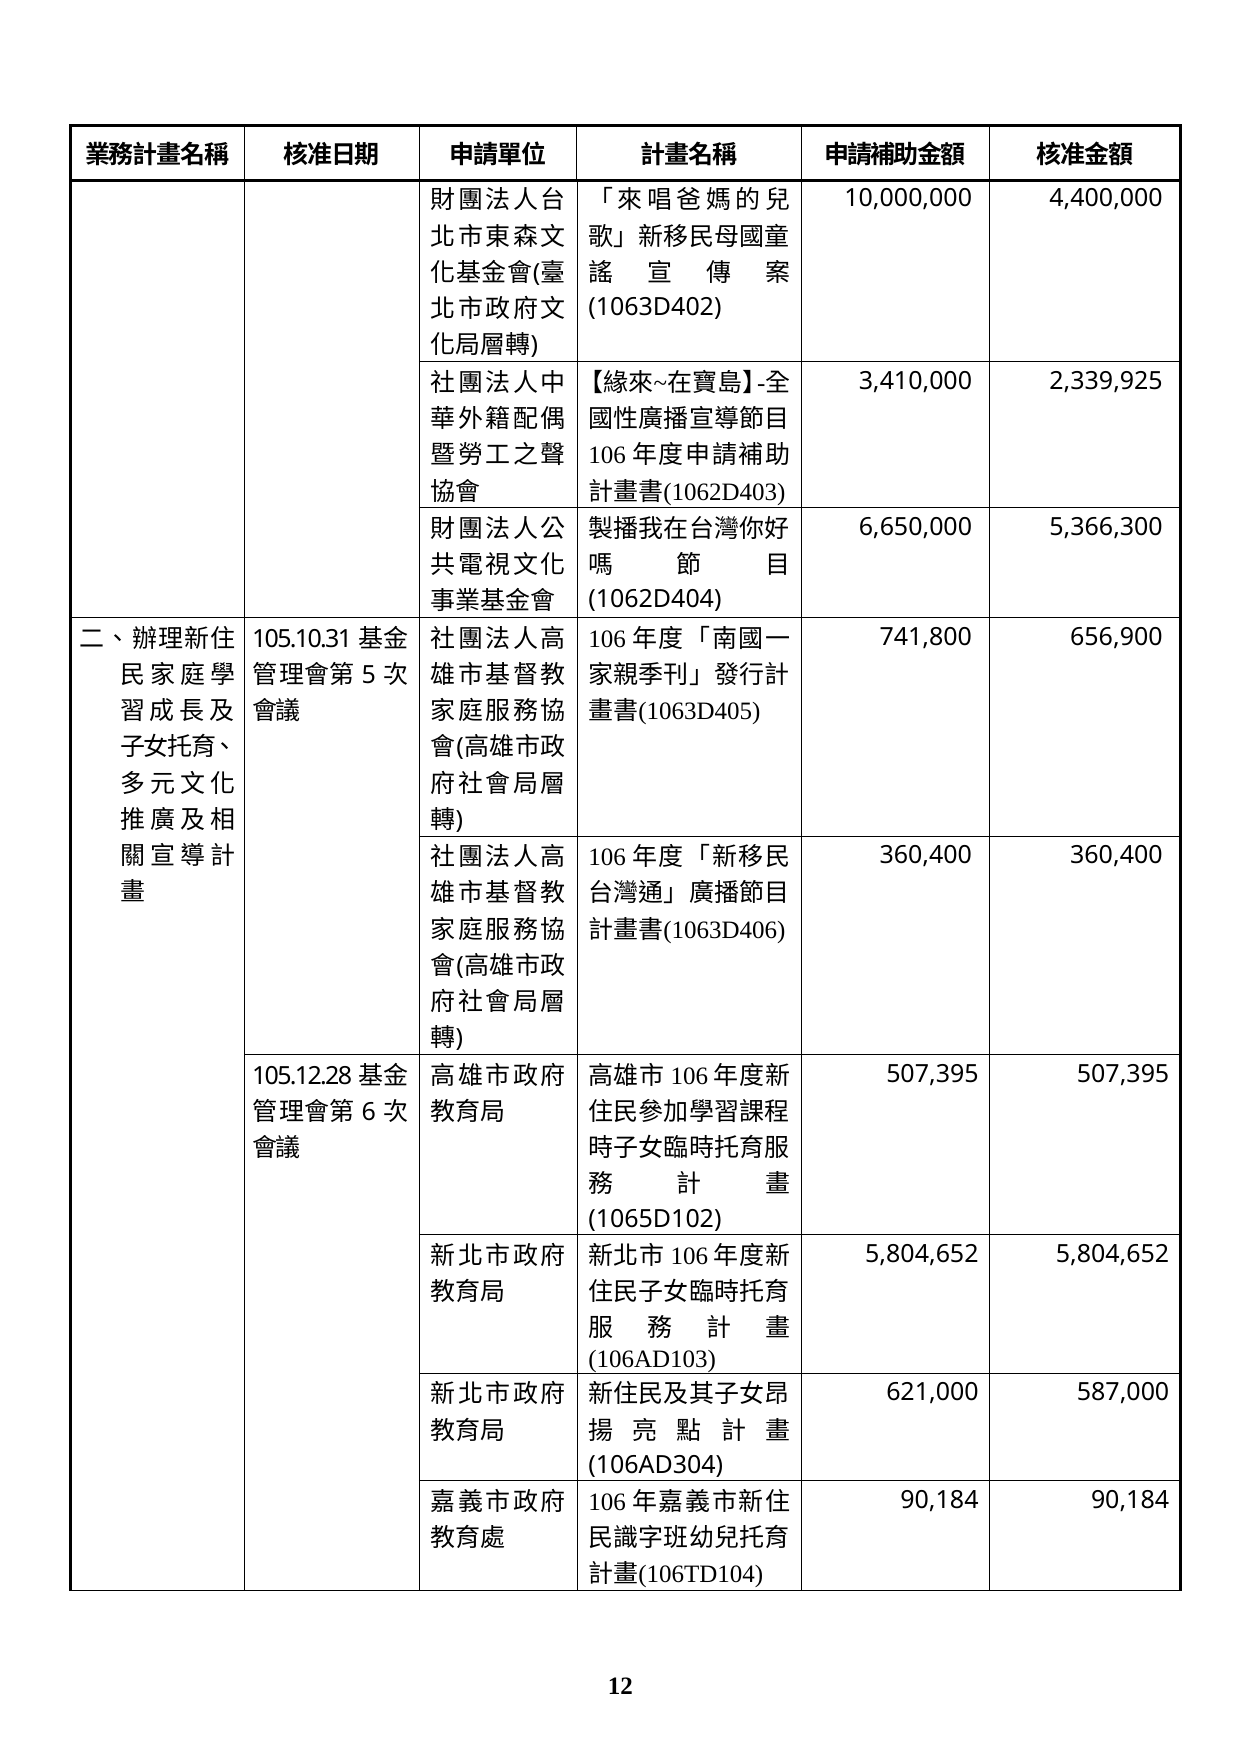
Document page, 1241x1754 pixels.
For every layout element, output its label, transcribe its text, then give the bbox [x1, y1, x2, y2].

table_header 業務計畫名稱 [72, 127, 244, 179]
table_cell 360,400 [802, 837, 989, 1054]
table_cell 6,650,000 [802, 508, 989, 617]
table_cell 新北市106年度新住民子女臨時托育服務計畫(106AD103) [578, 1235, 801, 1373]
table_cell 3,410,000 [802, 362, 989, 507]
table_cell 二、辦理新住民家庭學習成長及子女托育、多元文化推廣及相關宣導計畫 [72, 618, 244, 1590]
table_cell 360,400 [990, 837, 1179, 1054]
table_header 申請單位 [420, 127, 576, 179]
table_cell [245, 182, 419, 617]
table_cell 507,395 [802, 1055, 989, 1234]
table_header 計畫名稱 [577, 127, 801, 179]
table_cell 新住民及其子女昂揚亮點計畫(106AD304) [578, 1374, 801, 1480]
table_cell 621,000 [802, 1374, 989, 1480]
table_cell 90,184 [802, 1481, 989, 1590]
table_cell 656,900 [990, 618, 1179, 836]
table_cell 587,000 [990, 1374, 1179, 1480]
table_cell 106年度「新移民台灣通」廣播節目計畫書(1063D406) [578, 837, 801, 1054]
table_cell 507,395 [990, 1055, 1179, 1234]
table_cell 「來唱爸媽的兒歌」新移民母國童謠宣傳案(1063D402) [578, 182, 801, 361]
table_cell 106年度「南國一家親季刊」發行計畫書(1063D405) [578, 618, 801, 836]
table_cell 社團法人中華外籍配偶暨勞工之聲協會 [420, 362, 577, 507]
table_cell 財團法人公共電視文化事業基金會 [420, 508, 577, 617]
table_header 申請補助金額 [802, 127, 989, 179]
table_cell 105.10.31基金管理會第5次會議 [245, 618, 419, 1054]
table_cell 高雄市106年度新住民參加學習課程時子女臨時托育服務計畫(1065D102) [578, 1055, 801, 1234]
table_cell 嘉義市政府教育處 [420, 1481, 577, 1590]
table_cell 10,000,000 [802, 182, 989, 361]
table_cell 財團法人台北市東森文化基金會(臺北市政府文化局層轉) [420, 182, 577, 361]
table_cell 製播我在台灣你好嗎節目(1062D404) [578, 508, 801, 617]
table_cell 高雄市政府教育局 [420, 1055, 577, 1234]
table_cell 新北市政府教育局 [420, 1374, 577, 1480]
table_cell 社團法人高雄市基督教家庭服務協會(高雄市政府社會局層轉) [420, 837, 577, 1054]
table_cell 【緣來~在寶島】-全國性廣播宣導節目106年度申請補助計畫書(1062D403) [578, 362, 801, 507]
table_header 核准日期 [245, 127, 419, 179]
table_cell [72, 182, 244, 617]
table_cell 90,184 [990, 1481, 1179, 1590]
table_cell 741,800 [802, 618, 989, 836]
table_header 核准金額 [990, 127, 1179, 179]
table_cell 4,400,000 [990, 182, 1179, 361]
table_cell 2,339,925 [990, 362, 1179, 507]
table_cell 106年嘉義市新住民識字班幼兒托育計畫(106TD104) [578, 1481, 801, 1590]
table_cell 新北市政府教育局 [420, 1235, 577, 1373]
table_cell 105.12.28基金管理會第6次會議 [245, 1055, 419, 1590]
table_cell 社團法人高雄市基督教家庭服務協會(高雄市政府社會局層轉) [420, 618, 577, 836]
table_cell 5,366,300 [990, 508, 1179, 617]
table_cell 5,804,652 [802, 1235, 989, 1373]
table_cell 5,804,652 [990, 1235, 1179, 1373]
